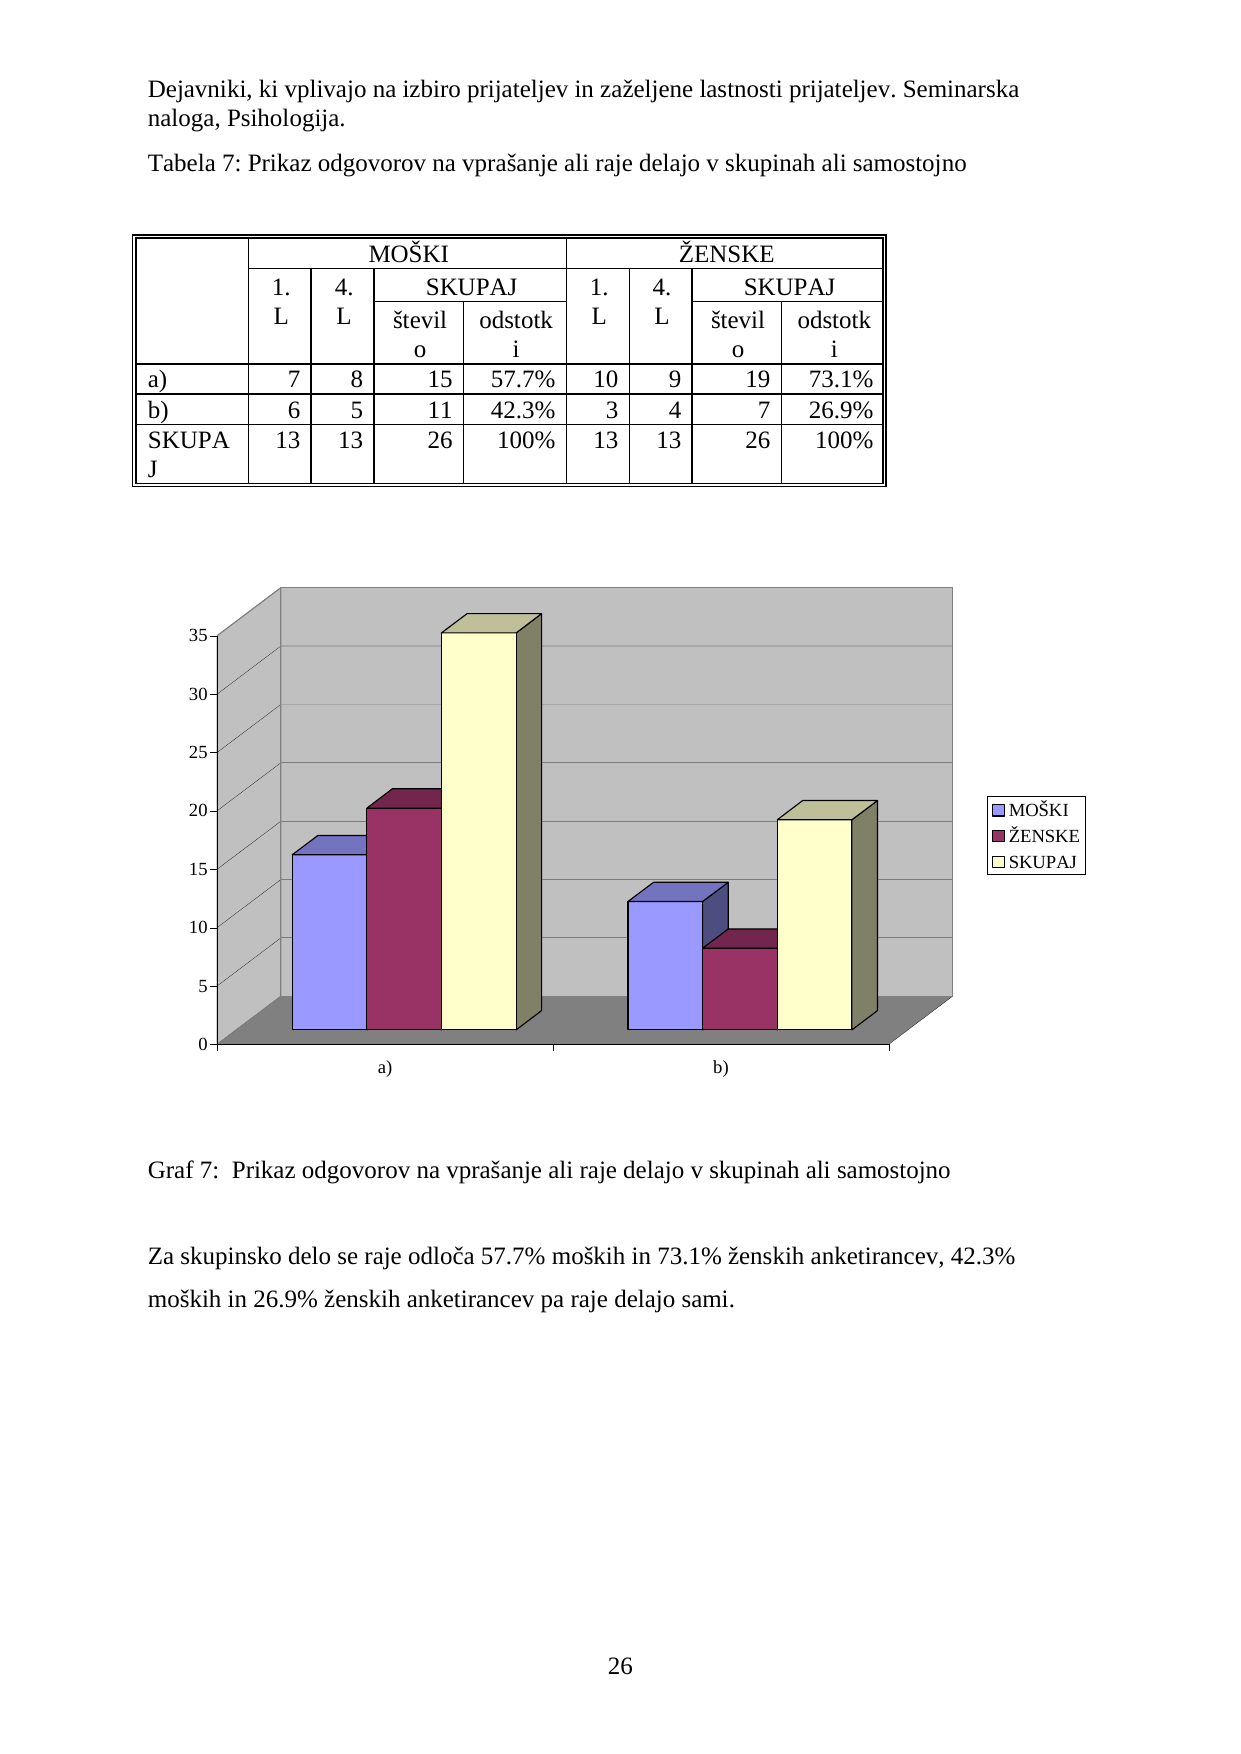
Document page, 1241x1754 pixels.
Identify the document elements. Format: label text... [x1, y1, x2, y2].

table_header ŽENSKE [567, 239, 882, 267]
table_cell 6 [249, 395, 310, 424]
table_cell b) [137, 395, 248, 424]
table_cell 9 [630, 365, 691, 393]
table_cell 100% [464, 425, 566, 483]
table_header [137, 239, 248, 363]
text Za skupinsko delo se raje odloča 57.7% moških in 73.1% ženskih anketirancev, 42.3% moških in 26.9% ženskih anketirancev pa raje delajo sami. [148, 1241, 1092, 1313]
table_cell SKUPAJ [693, 269, 882, 301]
table_cell število [693, 302, 781, 363]
table_cell 26.9% [782, 395, 882, 424]
table_header MOŠKI [249, 239, 566, 267]
table_cell 8 [312, 365, 373, 393]
table_cell 1. L [567, 269, 629, 363]
table_cell 5 [312, 395, 373, 424]
table_cell odstotki [782, 302, 882, 363]
table_cell 4. L [630, 269, 691, 363]
table_cell 11 [375, 395, 463, 424]
table_cell SKUPAJ [375, 269, 566, 301]
table_cell 4. L [312, 269, 373, 363]
table_cell 13 [249, 425, 310, 483]
table_cell 73.1% [782, 365, 882, 393]
table_cell 15 [375, 365, 463, 393]
table_cell število [375, 302, 463, 363]
table_cell a) [137, 365, 248, 393]
table_cell SKUPAJ [137, 425, 248, 483]
table_cell 13 [630, 425, 691, 483]
table_cell 26 [375, 425, 463, 483]
table_cell 57.7% [464, 365, 566, 393]
table_cell 7 [693, 395, 781, 424]
text Graf 7: Prikaz odgovorov na vprašanje ali raje delajo v skupinah ali samostojno [148, 1155, 1092, 1183]
text Tabela 7: Prikaz odgovorov na vprašanje ali raje delajo v skupinah ali samostojno [148, 148, 1092, 176]
table_cell 100% [782, 425, 882, 483]
table_cell 42.3% [464, 395, 566, 424]
table_cell 19 [693, 365, 781, 393]
table_cell 10 [567, 365, 629, 393]
table_cell 4 [630, 395, 691, 424]
table_cell 7 [249, 365, 310, 393]
table_cell 13 [567, 425, 629, 483]
table_cell 3 [567, 395, 629, 424]
table_cell 1. L [249, 269, 310, 363]
table_cell 26 [693, 425, 781, 483]
table_cell 13 [312, 425, 373, 483]
table_cell odstotki [464, 302, 566, 363]
